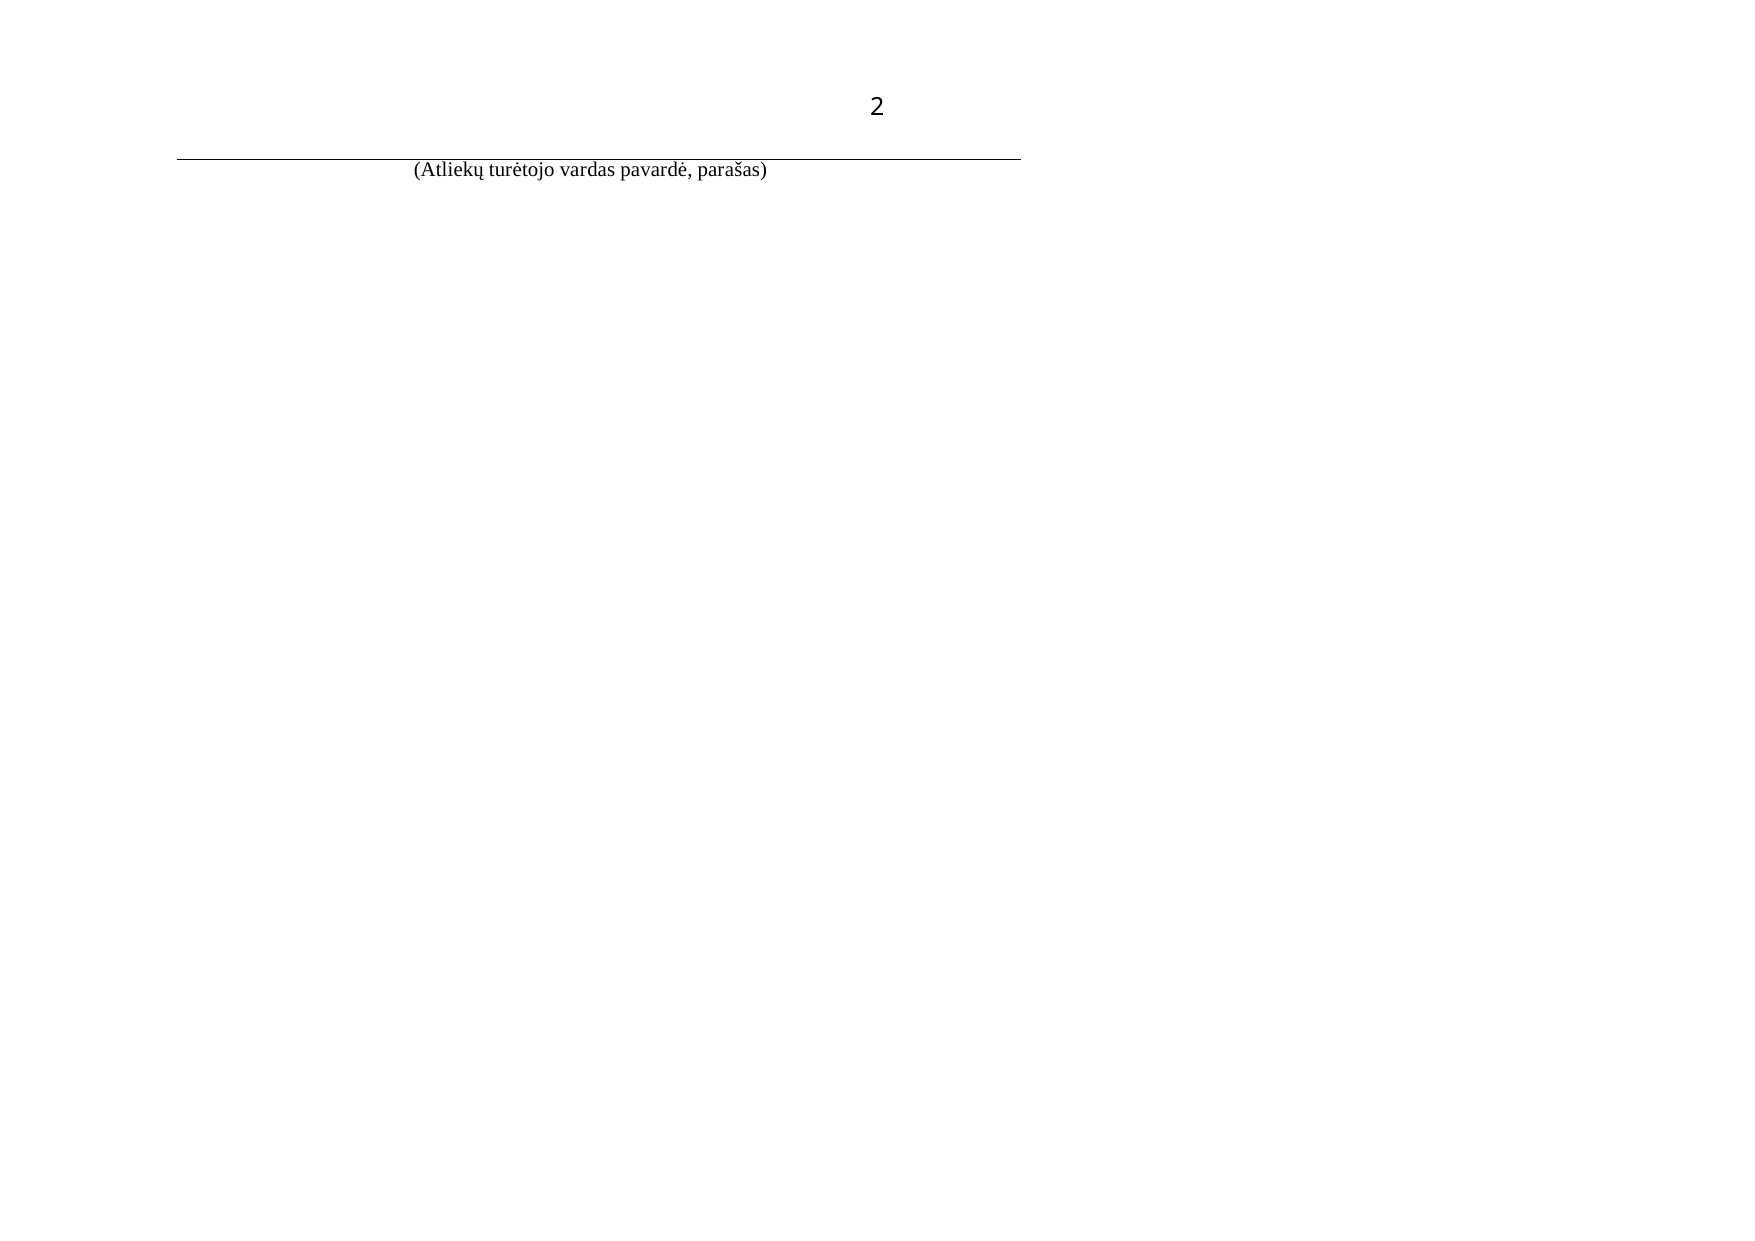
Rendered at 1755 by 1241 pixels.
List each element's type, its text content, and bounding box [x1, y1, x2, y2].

text (Atliekų turėtojo vardas pavardė, parašas) [413, 157, 1636, 181]
